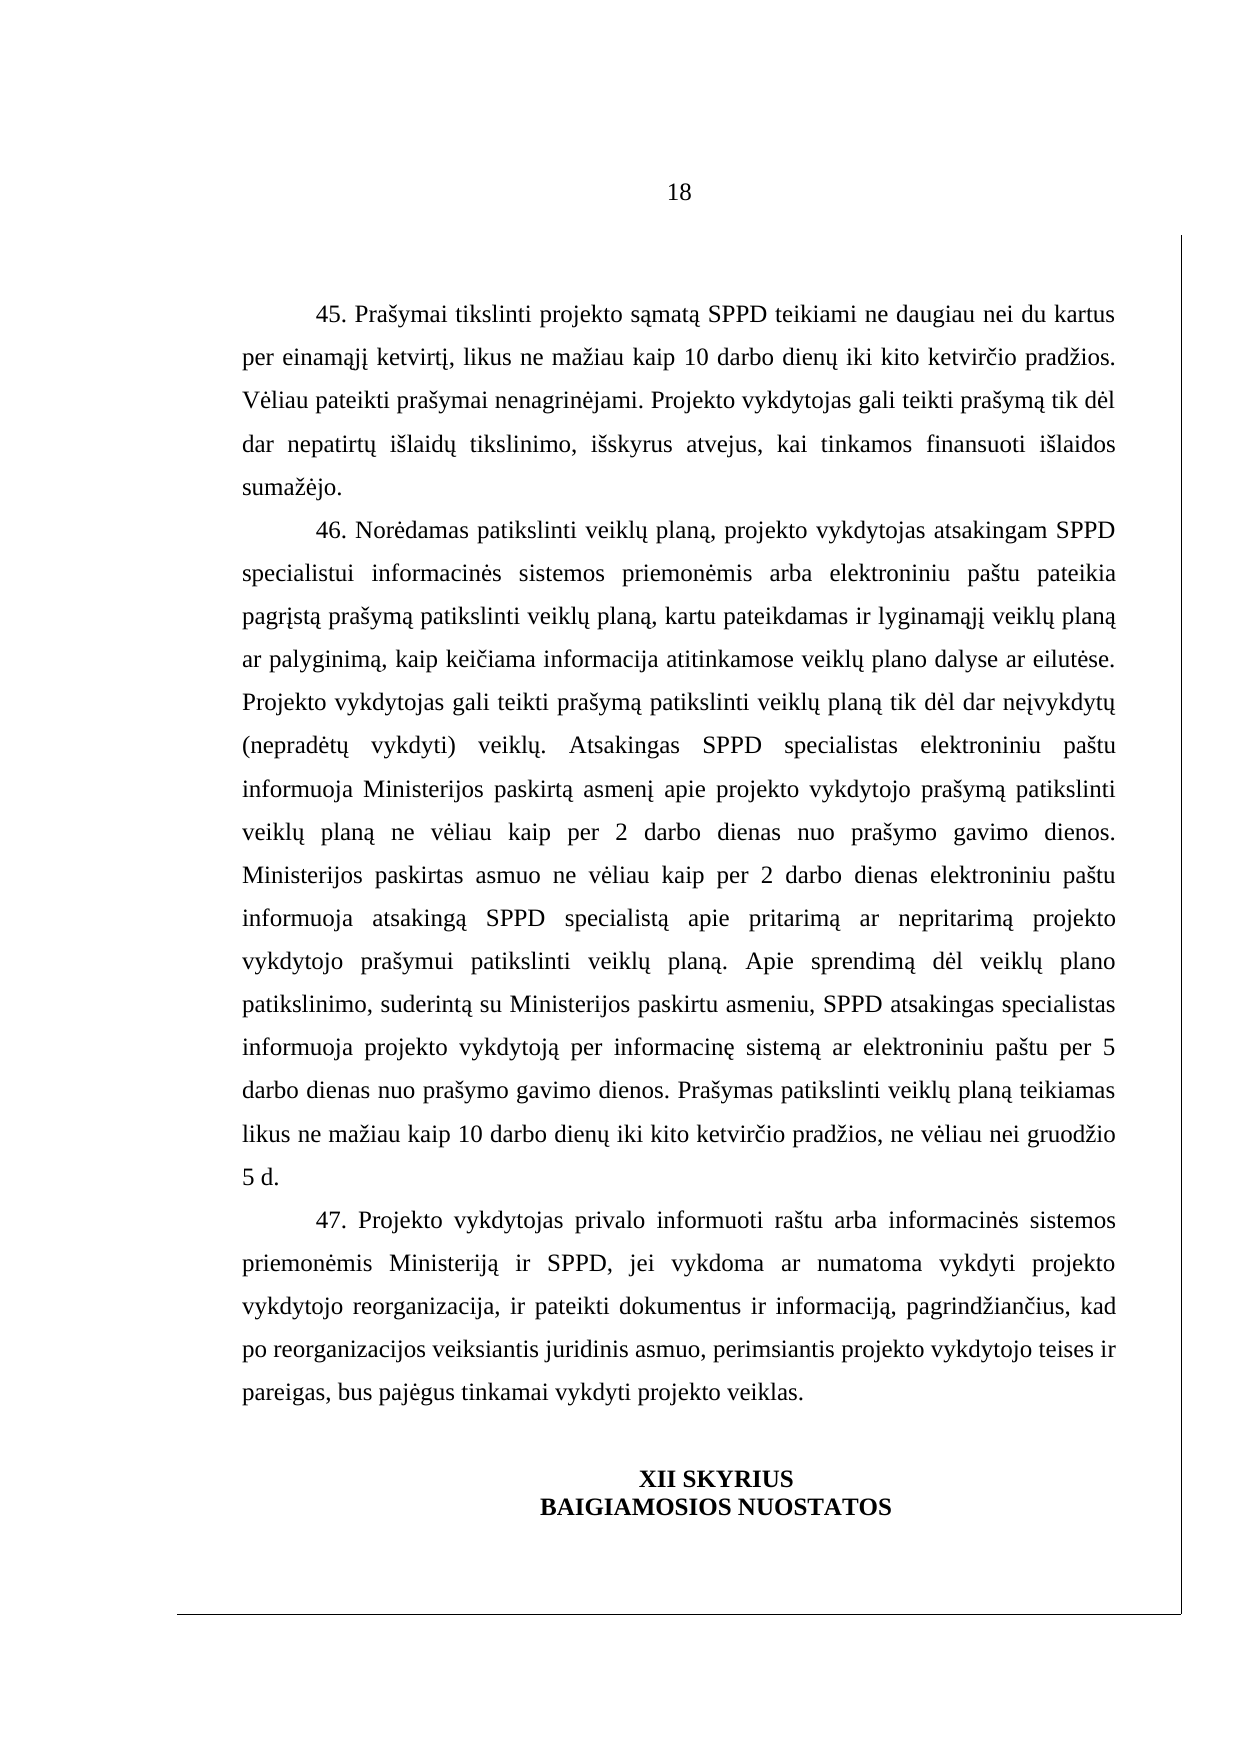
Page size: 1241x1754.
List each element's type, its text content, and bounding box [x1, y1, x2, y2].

text 46. Norėdamas patikslinti veiklų planą, projekto vykdytojas atsakingam SPPD specialistui informacinės sistemos priemonėmis arba elektroniniu paštu pateikia pagrįstą prašymą patikslinti veiklų planą, kartu pateikdamas ir lyginamąjį veiklų planą ar palyginimą, kaip keičiama informacija atitinkamose veiklų plano dalyse ar eilutėse. Projekto vykdytojas gali teikti prašymą patikslinti veiklų planą tik dėl dar neįvykdytų (nepradėtų vykdyti) veiklų. Atsakingas SPPD specialistas elektroniniu paštu informuoja Ministerijos paskirtą asmenį apie projekto vykdytojo prašymą patikslinti veiklų planą ne vėliau kaip per 2 darbo dienas nuo prašymo gavimo dienos. Ministerijos paskirtas asmuo ne vėliau kaip per 2 darbo dienas elektroniniu paštu informuoja atsakingą SPPD specialistą apie pritarimą ar nepritarimą projekto vykdytojo prašymui patikslinti veiklų planą. Apie sprendimą dėl veiklų plano patikslinimo, suderintą su Ministerijos paskirtu asmeniu, SPPD atsakingas specialistas informuoja projekto vykdytoją per informacinę sistemą ar elektroniniu paštu per 5 darbo dienas nuo prašymo gavimo dienos. Prašymas patikslinti veiklų planą teikiamas likus ne mažiau kaip 10 darbo dienų iki kito ketvirčio pradžios, ne vėliau nei gruodžio 5 d. [177, 450, 1181, 1140]
text 45. Prašymai tikslinti projekto sąmatą SPPD teikiami ne daugiau nei du kartus per einamąjį ketvirtį, likus ne mažiau kaip 10 darbo dienų iki kito ketvirčio pradžios. Vėliau pateikti prašymai nenagrinėjami. Projekto vykdytojas gali teikti prašymą tik dėl dar nepatirtų išlaidų tikslinimo, išskyrus atvejus, kai tinkamos finansuoti išlaidos sumažėjo. [177, 235, 1181, 450]
text 47. Projekto vykdytojas privalo informuoti raštu arba informacinės sistemos priemonėmis Ministeriją ir SPPD, jei vykdoma ar numatoma vykdyti projekto vykdytojo reorganizacija, ir pateikti dokumentus ir informaciją, pagrindžiančius, kad po reorganizacijos veiksiantis juridinis asmuo, perimsiantis projekto vykdytojo teises ir pareigas, bus pajėgus tinkamai vykdyti projekto veiklas. [177, 1140, 1181, 1399]
text BAIGIAMOSIOS NUOSTATOS [177, 1492, 1181, 1521]
text XII SKYRIUS [177, 1399, 1181, 1492]
